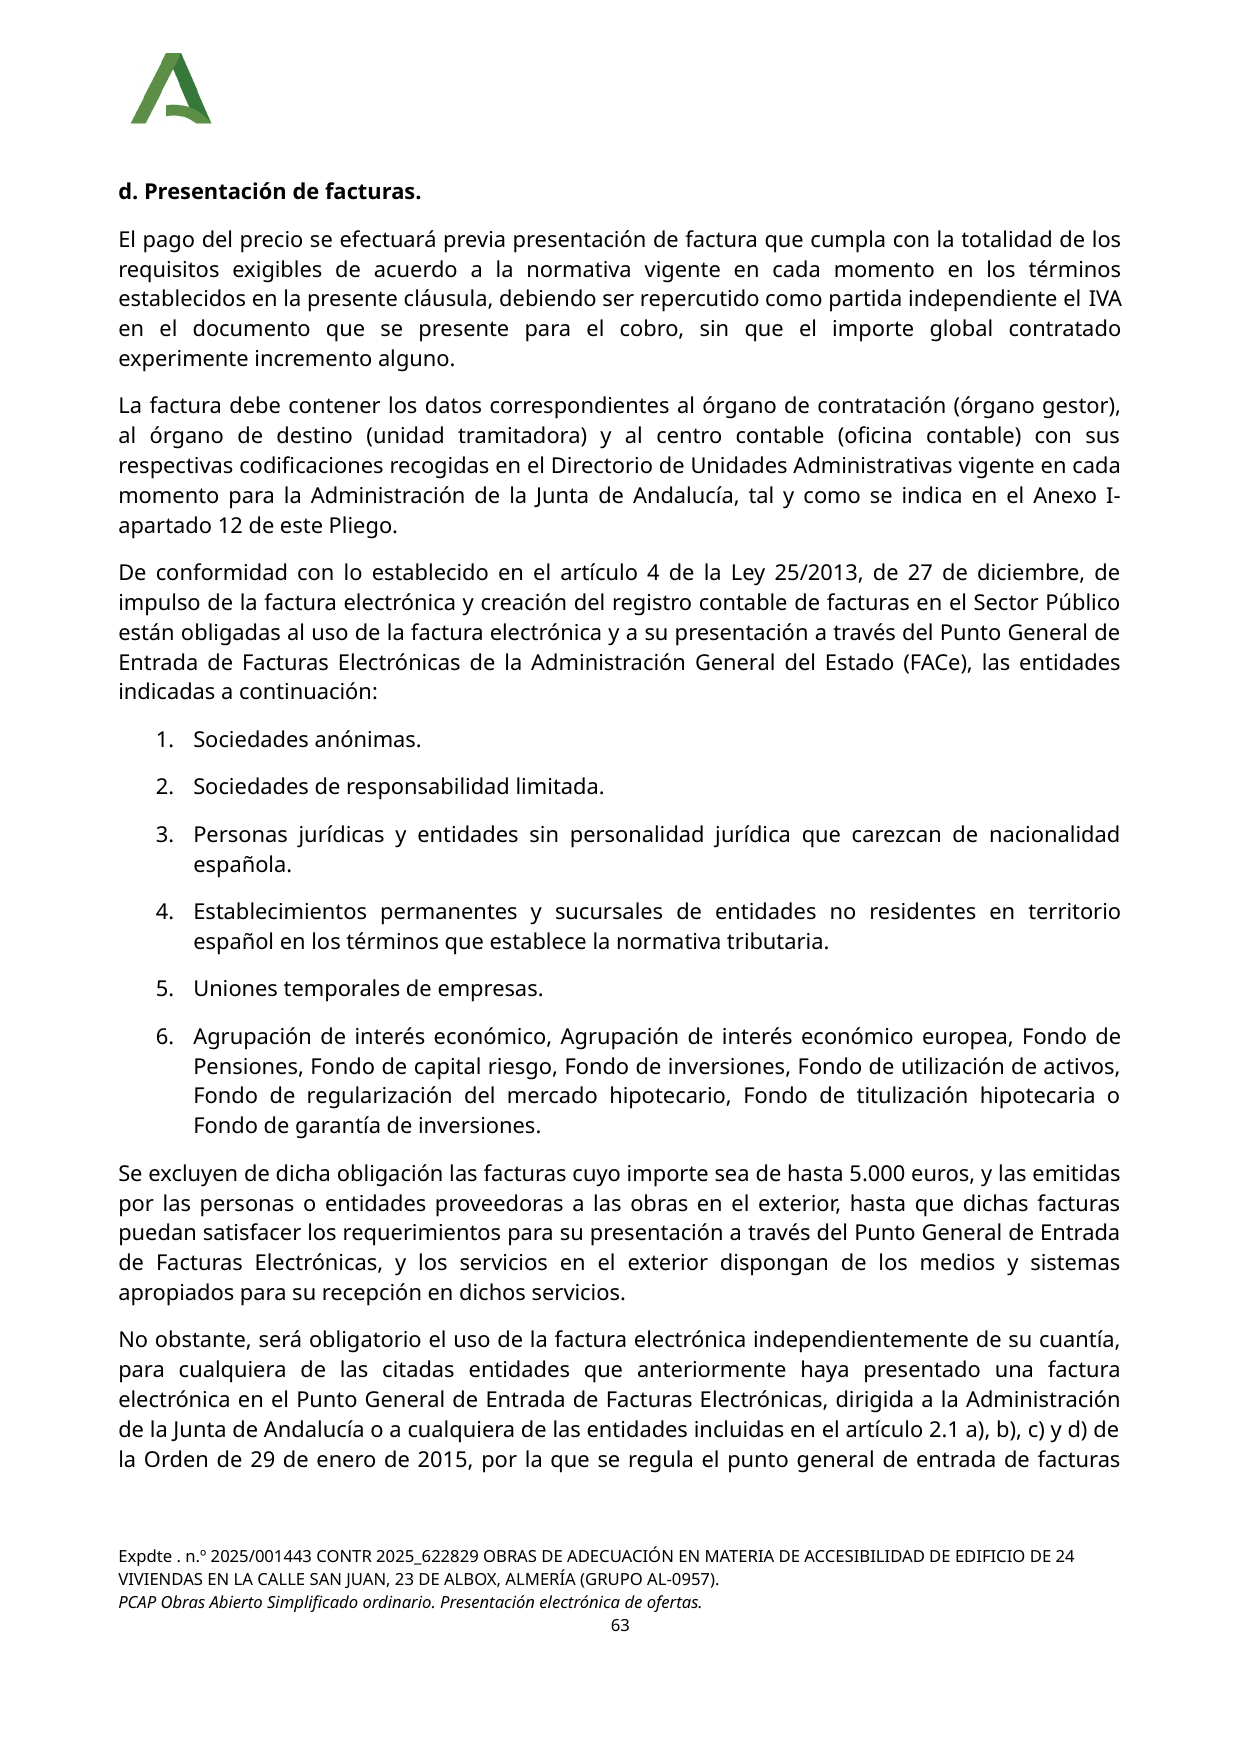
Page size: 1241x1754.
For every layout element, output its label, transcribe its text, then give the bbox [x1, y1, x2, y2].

list Sociedades de responsabilidad limitada. [156, 771, 1122, 801]
list Sociedades anónimas. [156, 724, 1122, 754]
text La factura debe contener los datos correspondientes al órgano de contratación (órgano gestor), al órgano de destino (unidad tramitadora) y al centro contable (oficina contable) con sus respectivas codificaciones recogidas en el Directorio de Unidades Administrativas vigente en cada momento para la Administración de la Junta de Andalucía, tal y como se indica en el Anexo I-apartado 12 de este Pliego. [118, 391, 1122, 539]
list Establecimientos permanentes y sucursales de entidades no residentes en territorio español en los términos que establece la normativa tributaria. [156, 896, 1122, 956]
picture [127, 48, 216, 128]
text d. Presentación de facturas. [118, 176, 1122, 206]
text El pago del precio se efectuará previa presentación de factura que cumpla con la totalidad de los requisitos exigibles de acuerdo a la normativa vigente en cada momento en los términos establecidos en la presente cláusula, debiendo ser repercutido como partida independiente el IVA en el documento que se presente para el cobro, sin que el importe global contratado experimente incremento alguno. [118, 224, 1122, 373]
text No obstante, será obligatorio el uso de la factura electrónica independientemente de su cuantía, para cualquiera de las citadas entidades que anteriormente haya presentado una factura electrónica en el Punto General de Entrada de Facturas Electrónicas, dirigida a la Administración de la Junta de Andalucía o a cualquiera de las entidades incluidas en el artículo 2.1 a), b), c) y d) de la Orden de 29 de enero de 2015, por la que se regula el punto general de entrada de facturas [118, 1324, 1122, 1473]
list Agrupación de interés económico, Agrupación de interés económico europea, Fondo de Pensiones, Fondo de capital riesgo, Fondo de inversiones, Fondo de utilización de activos, Fondo de regularización del mercado hipotecario, Fondo de titulización hipotecaria o Fondo de garantía de inversiones. [156, 1021, 1122, 1140]
text De conformidad con lo establecido en el artículo 4 de la Ley 25/2013, de 27 de diciembre, de impulso de la factura electrónica y creación del registro contable de facturas en el Sector Público están obligadas al uso de la factura electrónica y a su presentación a través del Punto General de Entrada de Facturas Electrónicas de la Administración General del Estado (FACe), las entidades indicadas a continuación: [118, 557, 1122, 706]
list Personas jurídicas y entidades sin personalidad jurídica que carezcan de nacionalidad española. [156, 819, 1122, 878]
list Uniones temporales de empresas. [156, 973, 1122, 1003]
text Se excluyen de dicha obligación las facturas cuyo importe sea de hasta 5.000 euros, y las emitidas por las personas o entidades proveedoras a las obras en el exterior, hasta que dichas facturas puedan satisfacer los requerimientos para su presentación a través del Punto General de Entrada de Facturas Electrónicas, y los servicios en el exterior dispongan de los medios y sistemas apropiados para su recepción en dichos servicios. [118, 1158, 1122, 1307]
